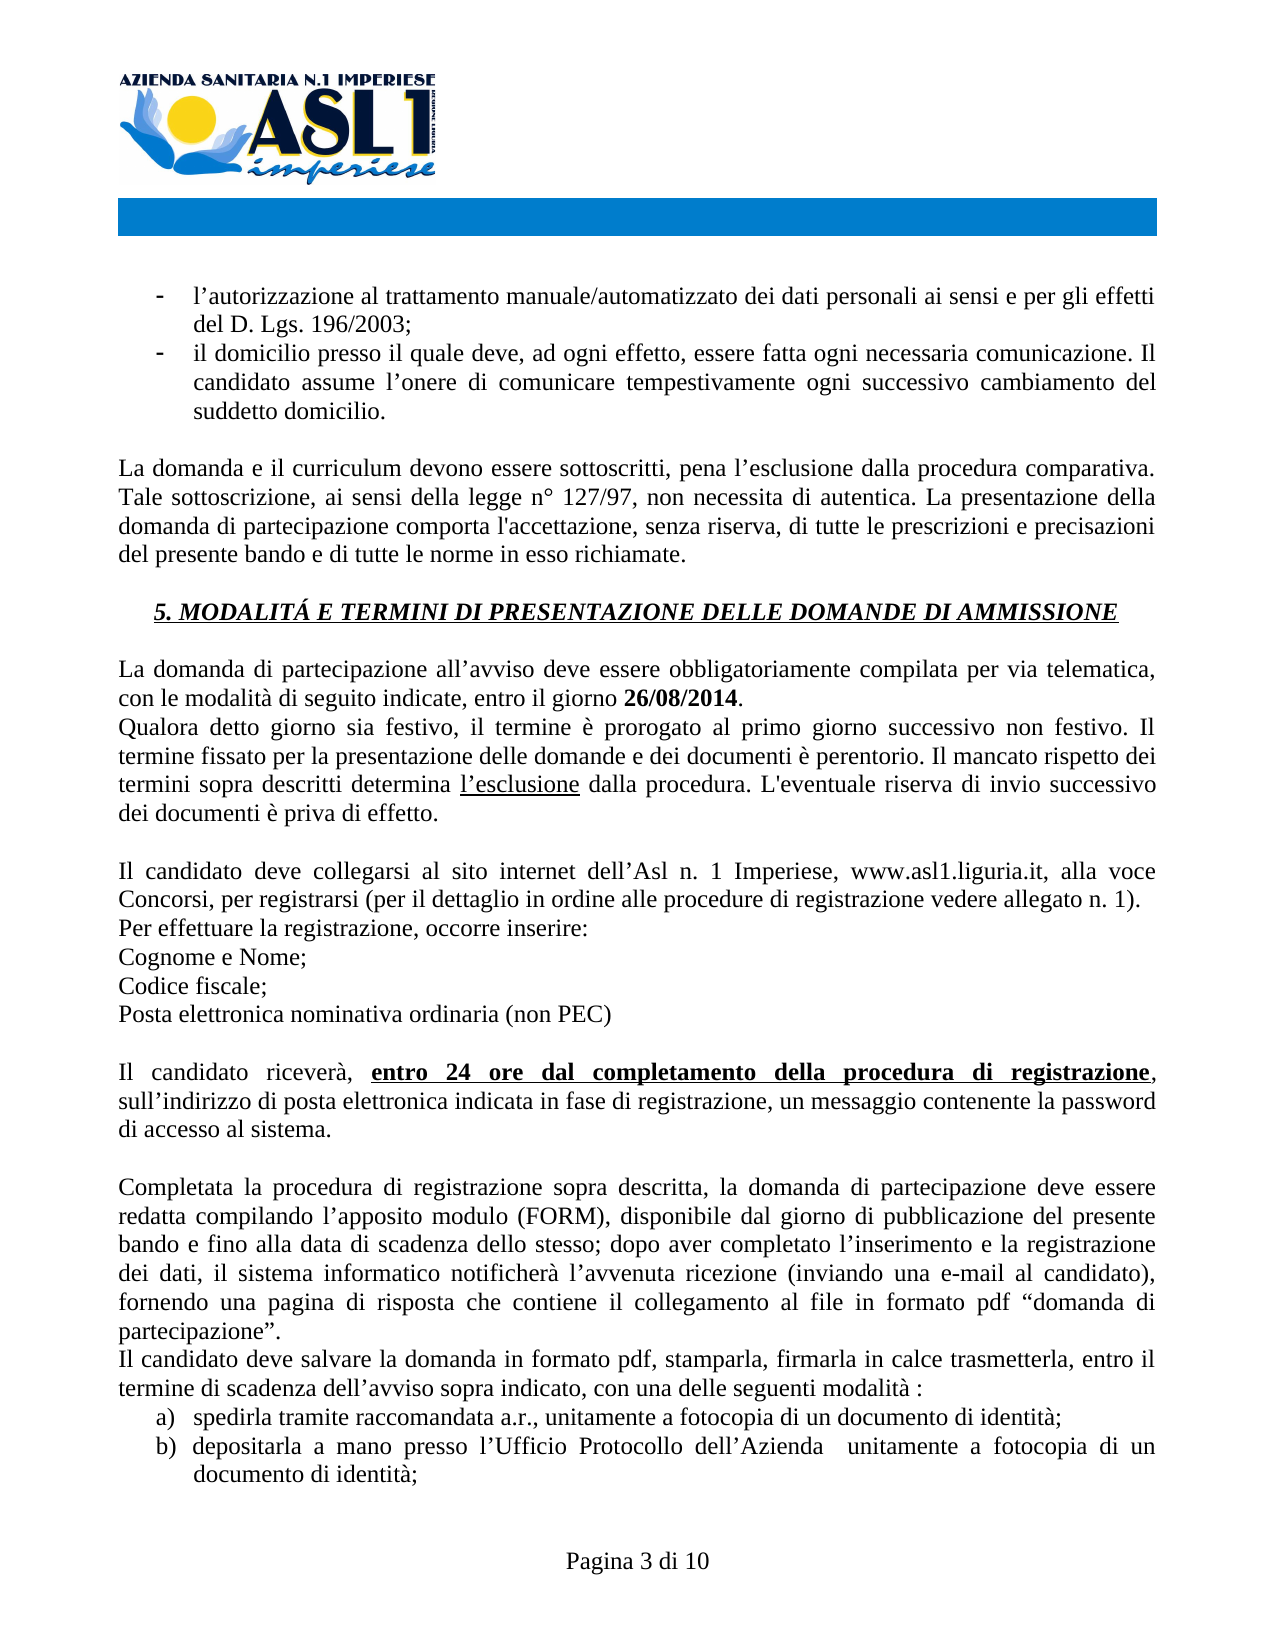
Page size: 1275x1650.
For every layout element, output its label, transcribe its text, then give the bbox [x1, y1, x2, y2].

text Il candidato deve collegarsi al sito internet dell’Asl n. 1 Imperiese, www.asl1.liguria.it, alla voce Concorsi, per registrarsi (per il dettaglio in ordine alle procedure di registrazione vedere allegato n. 1). [118, 856, 1157, 913]
text Posta elettronica nominativa ordinaria (non PEC) [118, 999, 1157, 1028]
text La domanda di partecipazione all’avviso deve essere obbligatoriamente compilata per via telematica, con le modalità di seguito indicate, entro il giorno 26/08/2014. [118, 654, 1157, 712]
text 5. MODALITÁ E TERMINI DI PRESENTAZIONE DELLE DOMANDE DI AMMISSIONE [118, 597, 1157, 626]
text Cognome e Nome; [118, 942, 1157, 971]
text Per effettuare la registrazione, occorre inserire: [118, 913, 1157, 942]
text Completata la procedura di registrazione sopra descritta, la domanda di partecipazione deve essere redatta compilando l’apposito modulo (FORM), disponibile dal giorno di pubblicazione del presente bando e fino alla data di scadenza dello stesso; dopo aver completato l’inserimento e la registrazione dei dati, il sistema informatico notificherà l’avvenuta ricezione (inviando una e-mail al candidato), fornendo una pagina di risposta che contiene il collegamento al file in formato pdf “domanda di partecipazione”. [118, 1172, 1157, 1344]
text Il candidato deve salvare la domanda in formato pdf, stamparla, firmarla in calce trasmetterla, entro il termine di scadenza dell’avviso sopra indicato, con una delle seguenti modalità : [118, 1344, 1157, 1402]
text La domanda e il curriculum devono essere sottoscritti, pena l’esclusione dalla procedura comparativa. Tale sottoscrizione, ai sensi della legge n° 127/97, non necessita di autentica. La presentazione della domanda di partecipazione comporta l'accettazione, senza riserva, di tutte le prescrizioni e precisazioni del presente bando e di tutte le norme in esso richiamate. [118, 453, 1157, 568]
picture [119, 74, 436, 185]
list spedirla tramite raccomandata a.r., unitamente a fotocopia di un documento di identità; [156, 1402, 1157, 1431]
list depositarla a mano presso l’Ufficio Protocollo dell’Azienda unitamente a fotocopia di un documento di identità; [156, 1431, 1157, 1488]
text Qualora detto giorno sia festivo, il termine è prorogato al primo giorno successivo non festivo. Il termine fissato per la presentazione delle domande e dei documenti è perentorio. Il mancato rispetto dei termini sopra descritti determina l’esclusione dalla procedura. L'eventuale riserva di invio successivo dei documenti è priva di effetto. [118, 712, 1157, 827]
text Il candidato riceverà, entro 24 ore dal completamento della procedura di registrazione, sull’indirizzo di posta elettronica indicata in fase di registrazione, un messaggio contenente la password di accesso al sistema. [118, 1057, 1157, 1143]
text Codice fiscale; [118, 971, 1157, 999]
list l’autorizzazione al trattamento manuale/automatizzato dei dati personali ai sensi e per gli effetti del D. Lgs. 196/2003; [156, 281, 1157, 338]
list il domicilio presso il quale deve, ad ogni effetto, essere fatta ogni necessaria comunicazione. Il candidato assume l’onere di comunicare tempestivamente ogni successivo cambiamento del suddetto domicilio. [156, 338, 1157, 424]
